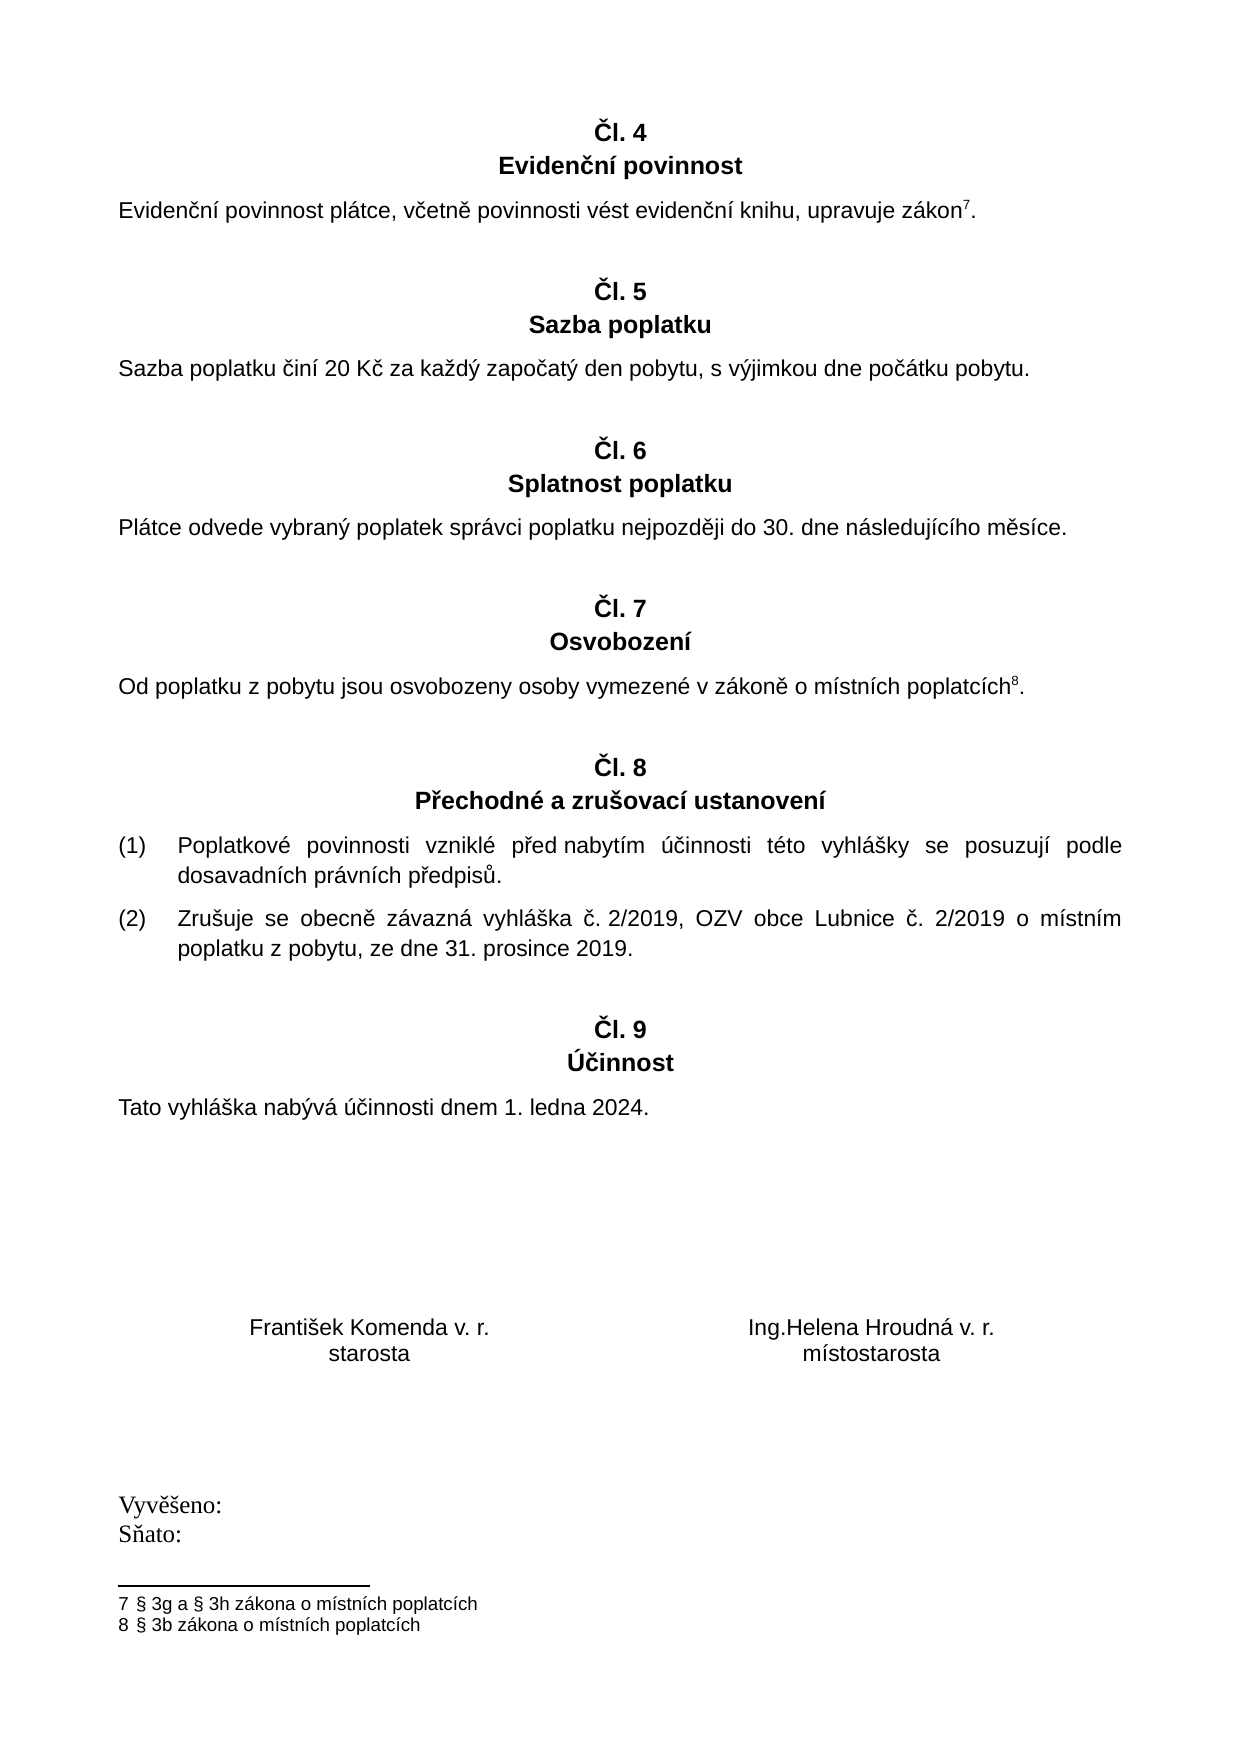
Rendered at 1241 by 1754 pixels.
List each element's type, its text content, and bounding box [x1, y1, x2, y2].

subtitle Čl. 7 Osvobození [118, 594, 1122, 656]
text Vyvěšeno: [118, 1491, 1122, 1519]
table_cell [118, 1373, 620, 1491]
text Plátce odvede vybraný poplatek správci poplatku nejpozději do 30. dne následujícího měsíce. [118, 514, 1122, 541]
text Sazba poplatku činí 20 Kč za každý započatý den pobytu, s výjimkou dne počátku pobytu. [118, 355, 1122, 382]
text § 3b zákona o místních poplatcích [118, 1614, 1122, 1635]
table_header František Komenda v. r. starosta [118, 1254, 620, 1372]
list Zrušuje se obecně závazná vyhláška č. 2/2019, OZV obce Lubnice č. 2/2019 o místním poplatku z pobytu, ze dne 31. prosince 2019. [118, 904, 1122, 961]
subtitle Čl. 5 Sazba poplatku [118, 277, 1122, 339]
text Evidenční povinnost plátce, včetně povinnosti vést evidenční knihu, upravuje zákon. [118, 197, 1122, 223]
table_header Ing.Helena Hroudná v. r. místostarosta [620, 1254, 1122, 1372]
text Tato vyhláška nabývá účinnosti dnem 1. ledna 2024. [118, 1093, 1122, 1120]
subtitle Čl. 4 Evidenční povinnost [118, 118, 1122, 180]
subtitle Čl. 6 Splatnost poplatku [118, 436, 1122, 497]
subtitle Čl. 8 Přechodné a zrušovací ustanovení [118, 753, 1122, 815]
list Poplatkové povinnosti vzniklé před nabytím účinnosti této vyhlášky se posuzují podle dosavadních právních předpisů. [118, 832, 1122, 888]
text Sňato: [118, 1519, 1122, 1548]
text Od poplatku z pobytu jsou osvobozeny osoby vymezené v zákoně o místních poplatcích. [118, 673, 1122, 699]
table_cell [620, 1373, 1122, 1491]
subtitle Čl. 9 Účinnost [118, 1015, 1122, 1077]
text § 3g a § 3h zákona o místních poplatcích [118, 1592, 1122, 1614]
